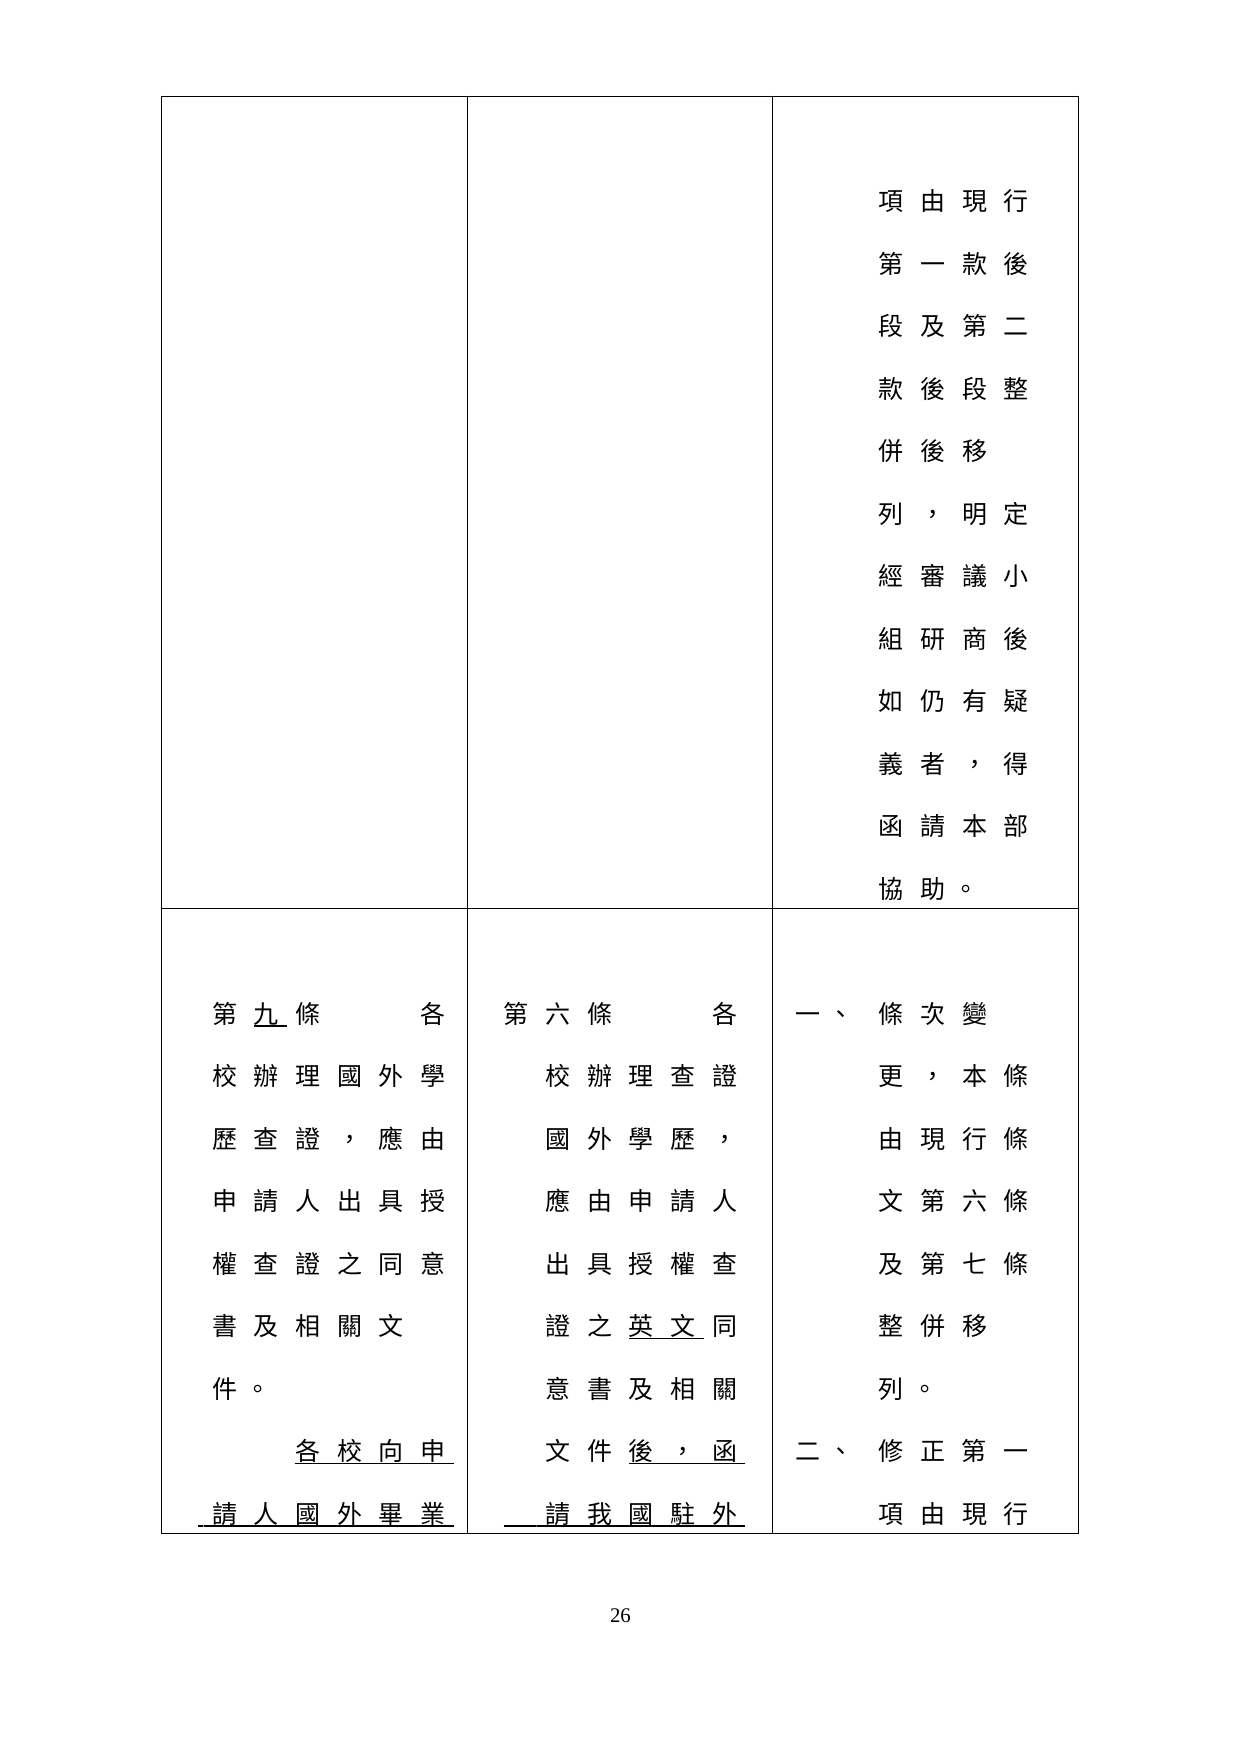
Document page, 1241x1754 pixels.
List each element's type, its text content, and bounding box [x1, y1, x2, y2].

table_cell 一、條次變更，本條由現行條文第六條及第七條整併移列。 二、修正第一項由現行 [773, 909, 1078, 1533]
table_cell 第六條 各校辦理查證國外學歷，應由申請人出具授權查證之英文同意書及相關文件後，函請我國駐外 [468, 909, 772, 1533]
table_cell 第九條 各校辦理國外學歷查證，應由申請人出具授權查證之同意書及相關文件。 各校向申請人國外畢業 [162, 909, 467, 1533]
table_cell 項由現行第一款後段及第二款後段整併後移列，明定經審議小組研商後如仍有疑義者，得函請本部協助。 [773, 97, 1078, 908]
table_cell [468, 97, 772, 908]
table_cell [162, 97, 467, 908]
